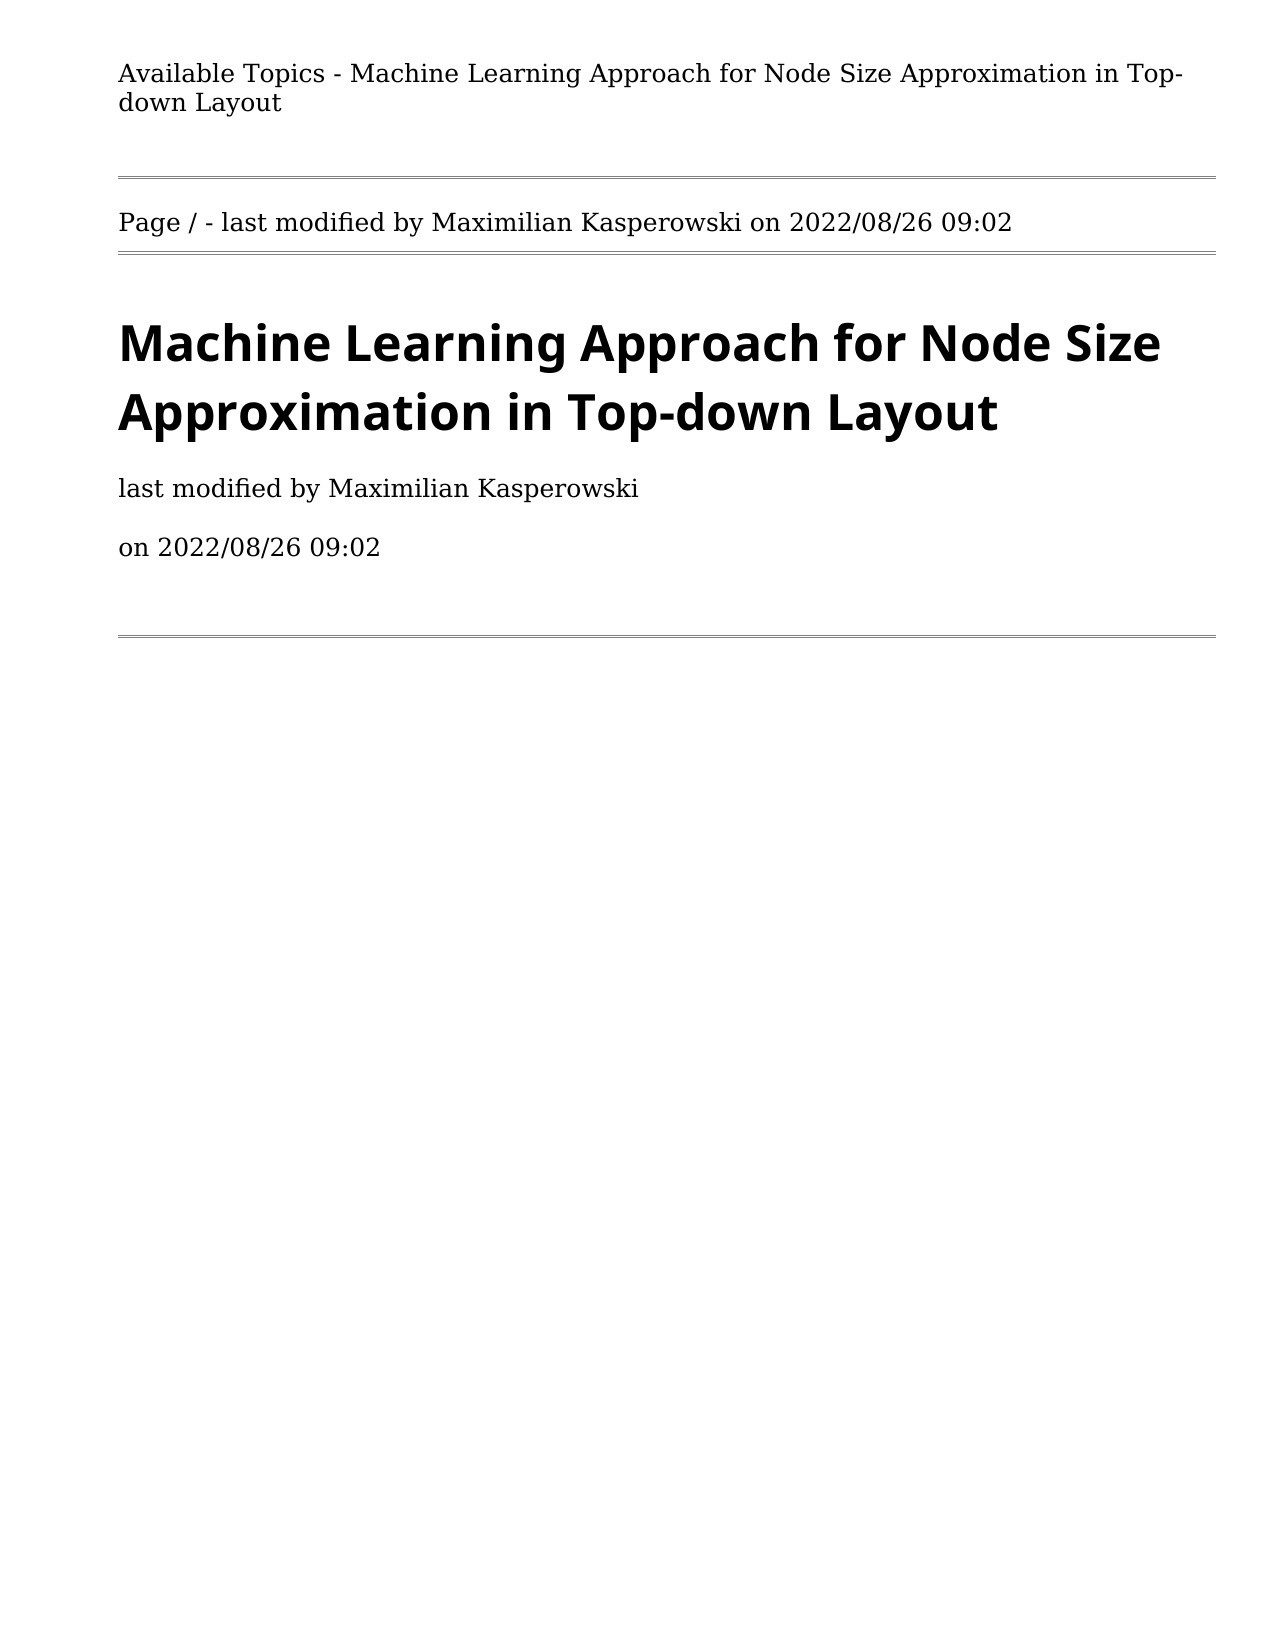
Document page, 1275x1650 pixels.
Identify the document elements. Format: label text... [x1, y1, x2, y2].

text last modified by Maximilian Kasperowski [118, 474, 1216, 503]
text Available Topics - Machine Learning Approach for Node Size Approximation in Top-down Layout [118, 59, 1216, 117]
subtitle Machine Learning Approach for Node Size Approximation in Top-down Layout [118, 308, 1216, 444]
text on 2022/08/26 09:02 [118, 533, 1216, 562]
text Page / - last modified by Maximilian Kasperowski on 2022/08/26 09:02 [118, 208, 1216, 237]
